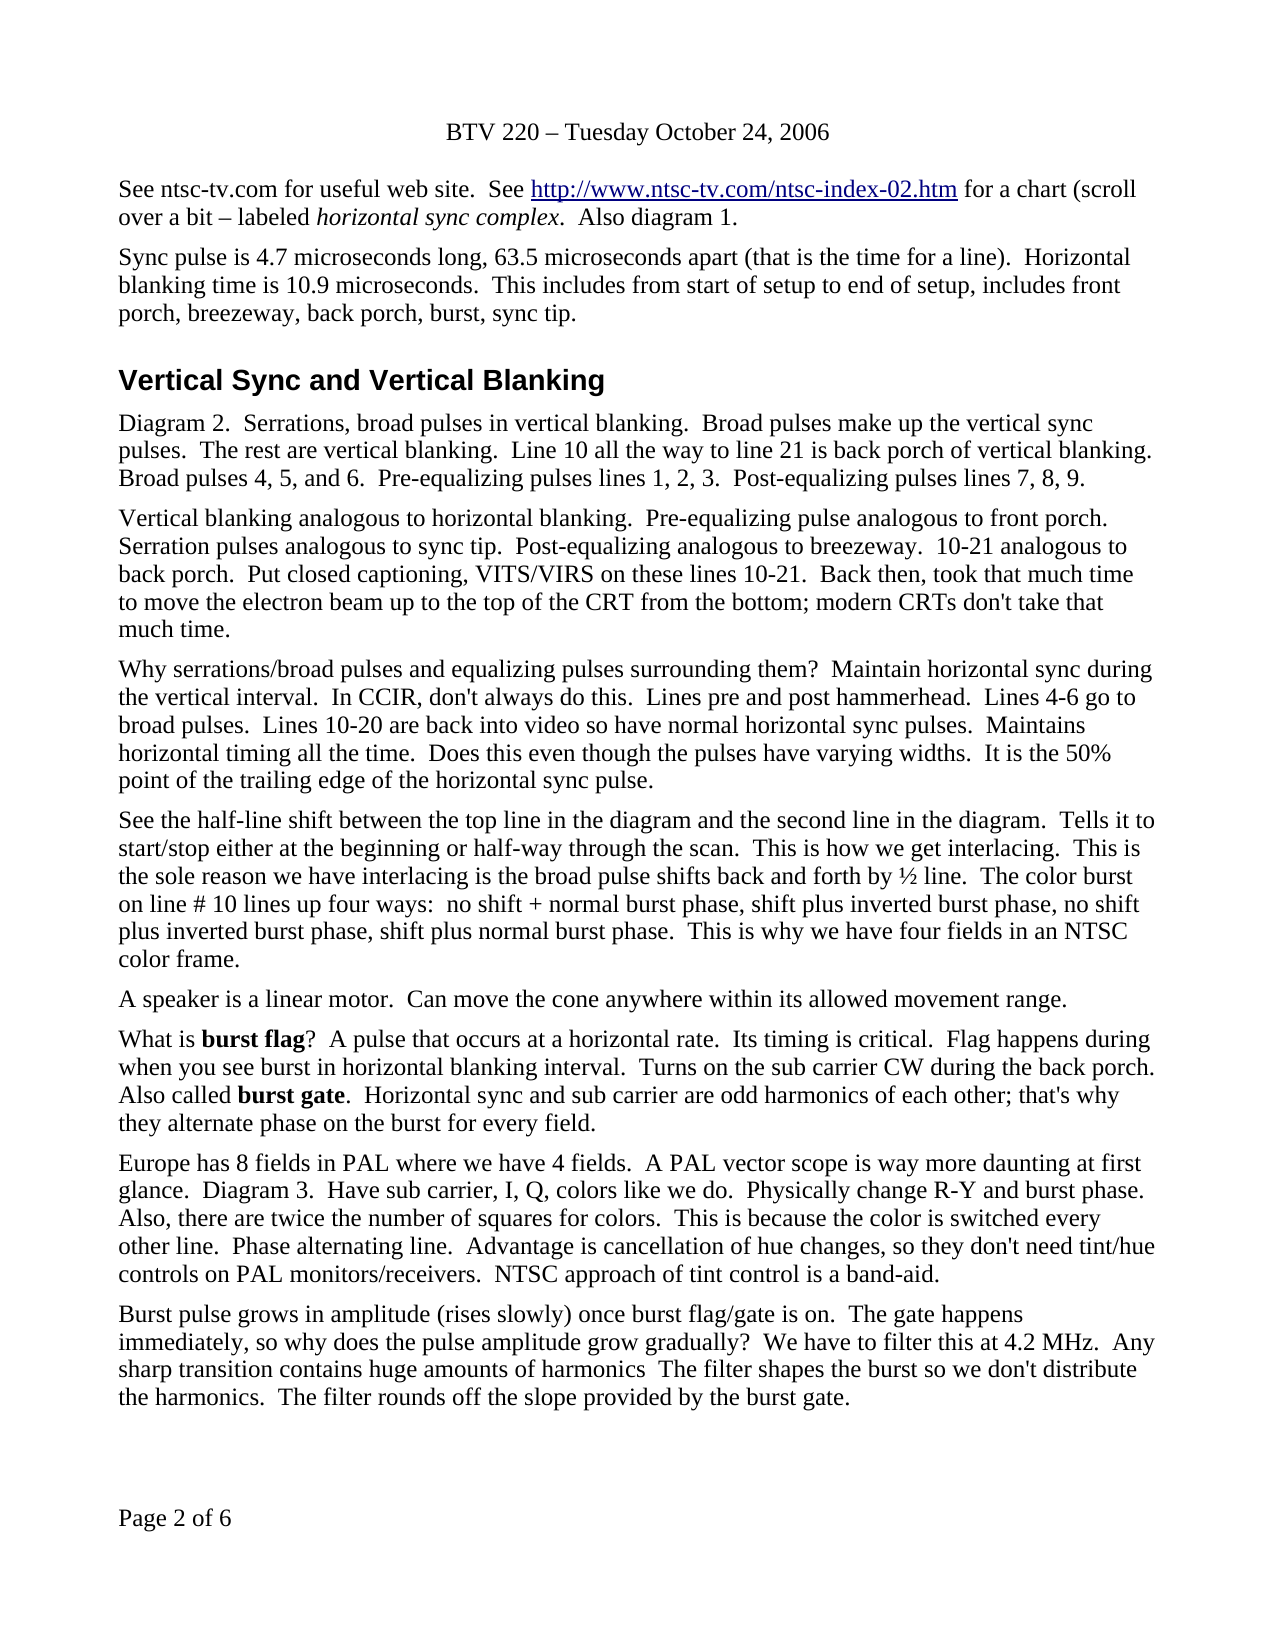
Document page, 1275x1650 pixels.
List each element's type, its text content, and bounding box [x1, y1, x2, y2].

text What is burst flag? A pulse that occurs at a horizontal rate. Its timing is critical. Flag happens during when you see burst in horizontal blanking interval. Turns on the sub carrier CW during the back porch. Also called burst gate. Horizontal sync and sub carrier are odd harmonics of each other; that's why they alternate phase on the burst for every field. [118, 1026, 1157, 1136]
text See the half-line shift between the top line in the diagram and the second line in the diagram. Tells it to start/stop either at the beginning or half-way through the scan. This is how we get interlacing. This is the sole reason we have interlacing is the broad pulse shifts back and forth by ½ line. The color burst on line # 10 lines up four ways: no shift + normal burst phase, shift plus inverted burst phase, no shift plus inverted burst phase, shift plus normal burst phase. This is why we have four fields in an NTSC color frame. [118, 807, 1157, 973]
text Vertical blanking analogous to horizontal blanking. Pre-equalizing pulse analogous to front porch. Serration pulses analogous to sync tip. Post-equalizing analogous to breezeway. 10-21 analogous to back porch. Put closed captioning, VITS/VIRS on these lines 10-21. Back then, took that much time to move the electron beam up to the top of the CRT from the bottom; modern CRTs don't take that much time. [118, 504, 1157, 643]
text Sync pulse is 4.7 microseconds long, 63.5 microseconds apart (that is the time for a line). Horizontal blanking time is 10.9 microseconds. This includes from start of setup to end of setup, includes front porch, breezeway, back porch, burst, sync tip. [118, 243, 1157, 326]
text Europe has 8 fields in PAL where we have 4 fields. A PAL vector scope is way more daunting at first glance. Diagram 3. Have sub carrier, I, Q, colors like we do. Physically change R-Y and burst phase. Also, there are twice the number of squares for colors. This is because the color is switched every other line. Phase alternating line. Advantage is cancellation of hue changes, so they don't need tint/hue controls on PAL monitors/receivers. NTSC approach of tint control is a band-aid. [118, 1149, 1157, 1287]
text A speaker is a linear motor. Can move the cone anywhere within its allowed movement range. [118, 985, 1157, 1013]
subtitle Vertical Sync and Vertical Blanking [118, 364, 1157, 396]
text Burst pulse grows in amplitude (rises slowly) once burst flag/gate is on. The gate happens immediately, so why does the pulse amplitude grow gradually? We have to filter this at 4.2 MHz. Any sharp transition contains huge amounts of harmonics The filter shapes the burst so we don't distribute the harmonics. The filter rounds off the slope provided by the burst gate. [118, 1300, 1157, 1411]
text Why serrations/broad pulses and equalizing pulses surrounding them? Maintain horizontal sync during the vertical interval. In CCIR, don't always do this. Lines pre and post hammerhead. Lines 4-6 go to broad pulses. Lines 10-20 are back into video so have normal horizontal sync pulses. Maintains horizontal timing all the time. Does this even though the pulses have varying widths. It is the 50% point of the trailing edge of the horizontal sync pulse. [118, 656, 1157, 794]
text Diagram 2. Serrations, broad pulses in vertical blanking. Broad pulses make up the vertical sync pulses. The rest are vertical blanking. Line 10 all the way to line 21 is back porch of vertical blanking. Broad pulses 4, 5, and 6. Pre-equalizing pulses lines 1, 2, 3. Post-equalizing pulses lines 7, 8, 9. [118, 409, 1157, 492]
text See ntsc-tv.com for useful web site. See http://www.ntsc-tv.com/ntsc-index-02.htm for a chart (scroll over a bit – labeled horizontal sync complex. Also diagram 1. [118, 175, 1157, 231]
